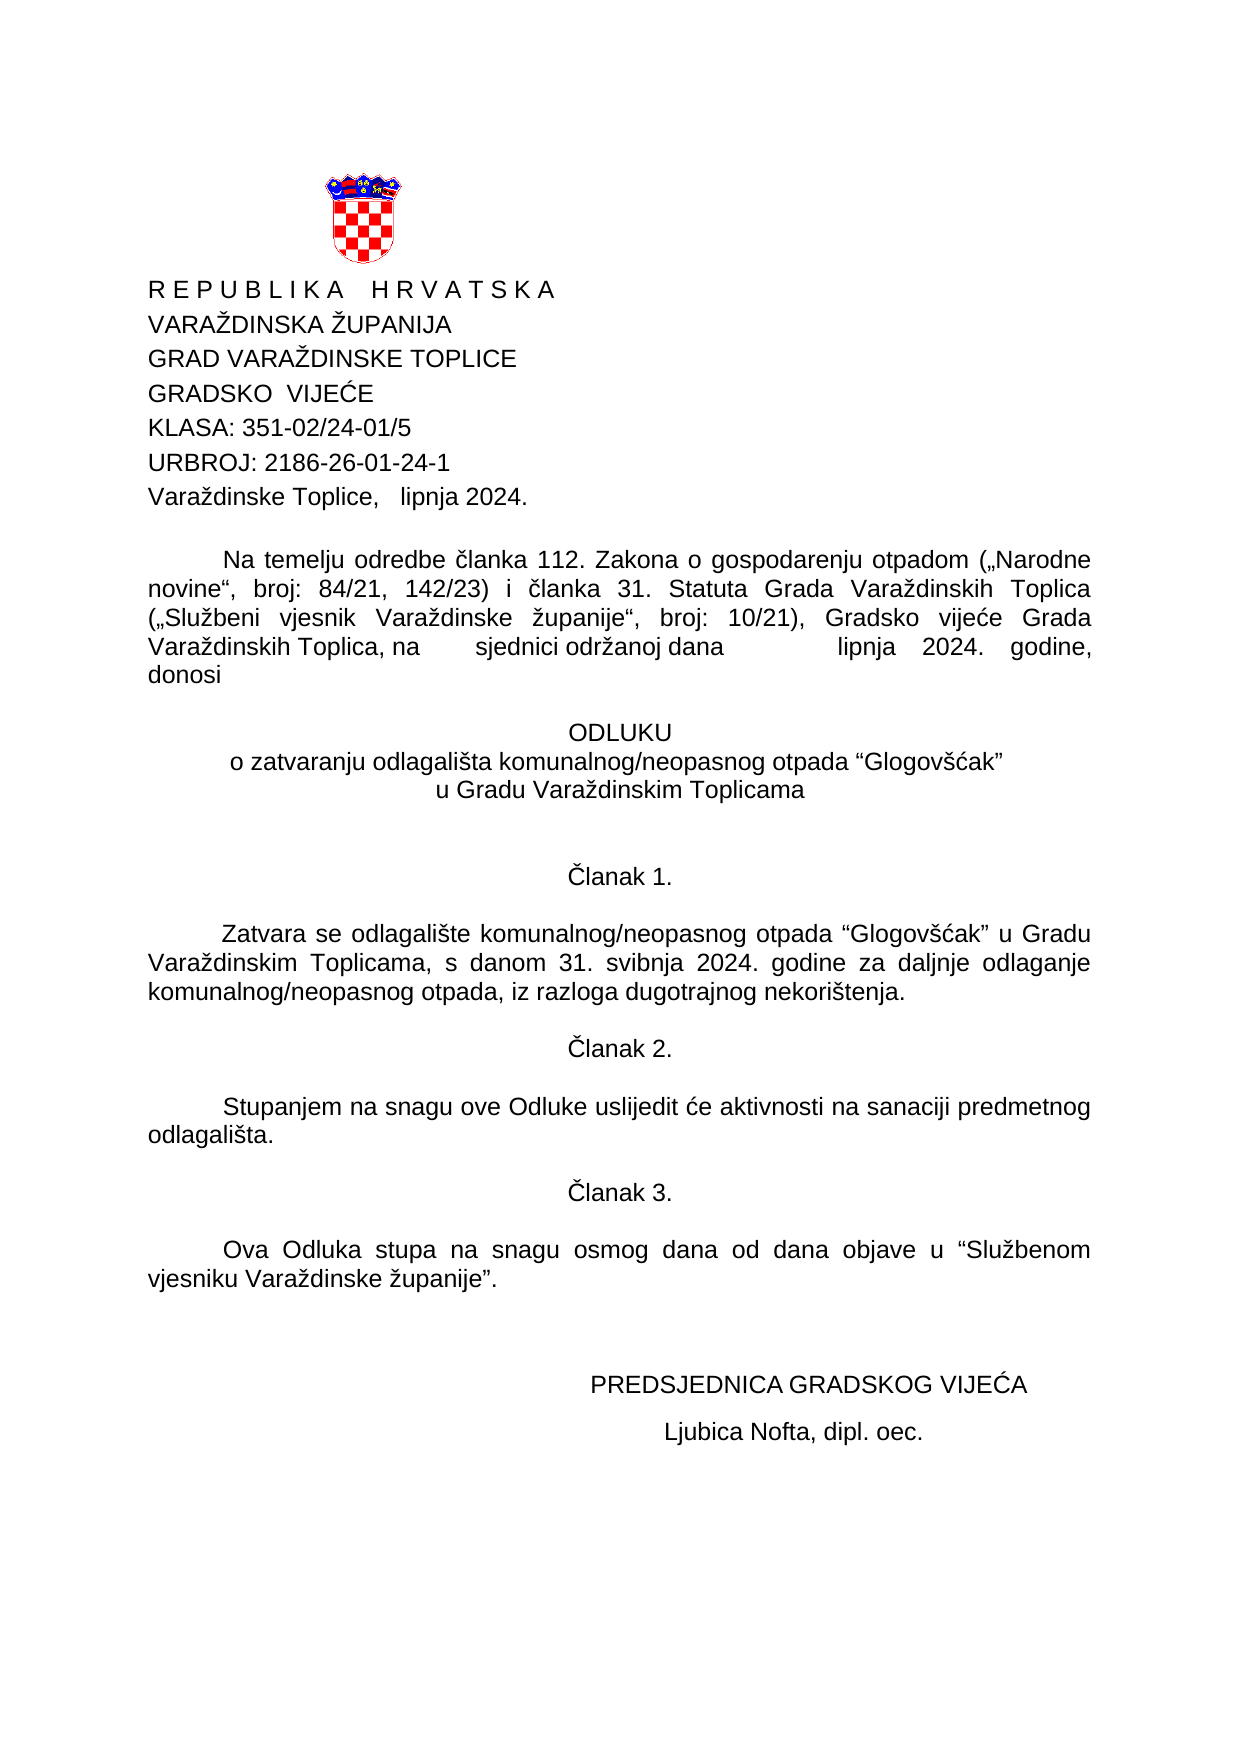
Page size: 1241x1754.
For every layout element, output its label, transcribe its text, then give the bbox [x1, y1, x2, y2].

text Članak 2. [148, 1034, 1093, 1063]
text Ova Odluka stupa na snagu osmog dana od dana objave u “Službenom vjesniku Varaždinske županije”. [148, 1235, 1093, 1293]
text Članak 3. [148, 1178, 1093, 1207]
text R E P U B L I K A H R V A T S K A [148, 275, 635, 304]
text KLASA: 351-02/24-01/5 [148, 413, 1093, 442]
text VARAŽDINSKA ŽUPANIJA [148, 310, 501, 338]
text Na temelju odredbe članka 112. Zakona o gospodarenju otpadom („Narodne novine“, broj: 84/21, 142/23) i članka 31. Statuta Grada Varaždinskih Toplica („Službeni vjesnik Varaždinske županije“, broj: 10/21), Gradsko vijeće Grada Varaždinskih Toplica, na sjednici održanoj dana lipnja 2024. godine, donosi [148, 545, 1093, 689]
text PREDSJEDNICA GRADSKOG VIJEĆA [148, 1369, 1093, 1400]
text Ljubica Nofta, dipl. oec. [148, 1417, 1093, 1446]
text GRADSKO VIJEĆE [148, 379, 1093, 407]
text ODLUKU [148, 718, 1093, 747]
text u Gradu Varaždinskim Toplicama [148, 775, 1093, 804]
text o zatvaranju odlagališta komunalnog/neopasnog otpada “Glogovšćak” [148, 747, 1093, 775]
text Stupanjem na snagu ove Odluke uslijedit će aktivnosti na sanaciji predmetnog odlagališta. [148, 1092, 1093, 1149]
text Varaždinske Toplice, lipnja 2024. [148, 482, 1093, 511]
text URBROJ: 2186-26-01-24-1 [148, 448, 1093, 476]
text Članak 1. [148, 862, 1093, 890]
text Zatvara se odlagalište komunalnog/neopasnog otpada “Glogovšćak” u Gradu Varaždinskim Toplicama, s danom 31. svibnja 2024. godine za daljnje odlaganje komunalnog/neopasnog otpada, iz razloga dugotrajnog nekorištenja. [148, 919, 1093, 1005]
text GRAD VARAŽDINSKE TOPLICE [148, 344, 591, 373]
